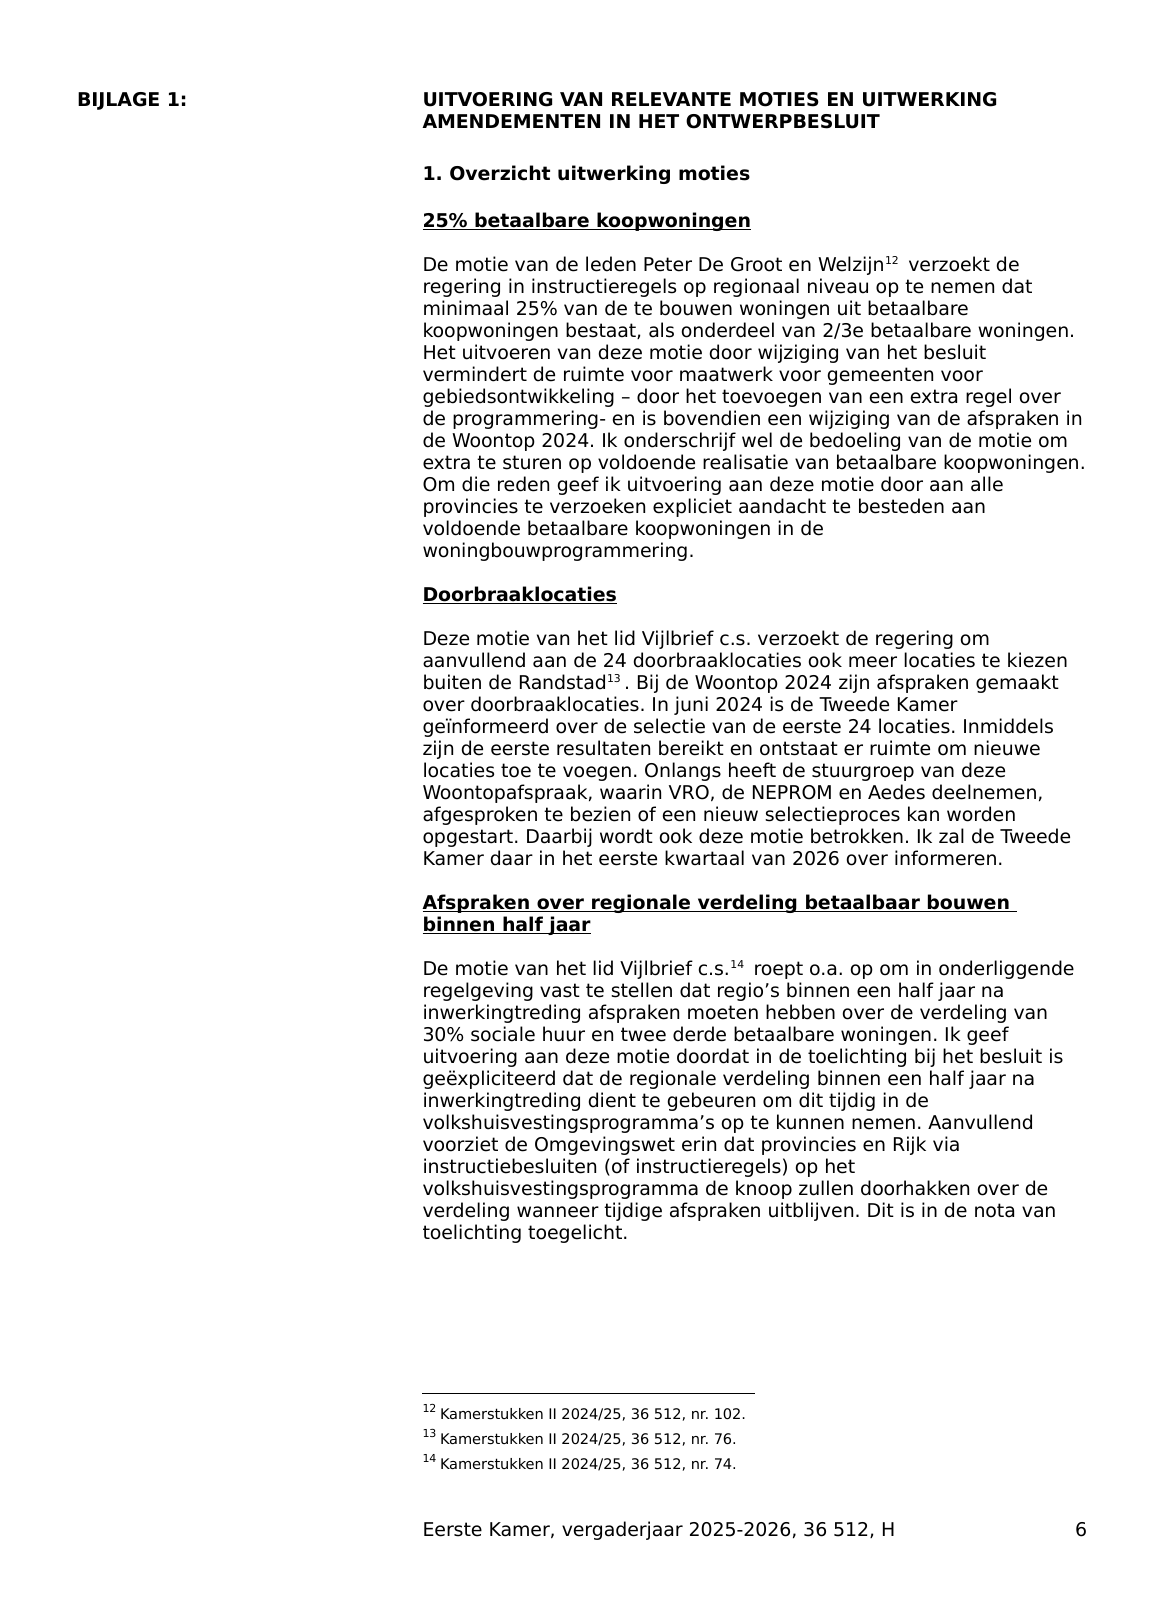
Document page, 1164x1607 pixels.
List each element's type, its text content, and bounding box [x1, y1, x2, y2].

subtitle 25% betaalbare koopwoningen [422, 210, 1087, 232]
text Kamerstukken II 2024/25, 36 512, nr. 102. [422, 1402, 1087, 1424]
text De motie van de leden Peter De Groot en Welzijn verzoekt de regering in instructieregels op regionaal niveau op te nemen dat minimaal 25% van de te bouwen woningen uit betaalbare koopwoningen bestaat, als onderdeel van 2/3e betaalbare woningen. Het uitvoeren van deze motie door wijziging van het besluit vermindert de ruimte voor maatwerk voor gemeenten voor gebiedsontwikkeling – door het toevoegen van een extra regel over de programmering- en is bovendien een wijziging van de afspraken in de Woontop 2024. Ik onderschrijf wel de bedoeling van de motie om extra te sturen op voldoende realisatie van betaalbare koopwoningen. Om die reden geef ik uitvoering aan deze motie door aan alle provincies te verzoeken expliciet aandacht te besteden aan voldoende betaalbare koopwoningen in de woningbouwprogrammering. [422, 254, 1087, 562]
text Deze motie van het lid Vijlbrief c.s. verzoekt de regering om aanvullend aan de 24 doorbraaklocaties ook meer locaties te kiezen buiten de Randstad. Bij de Woontop 2024 zijn afspraken gemaakt over doorbraaklocaties. In juni 2024 is de Tweede Kamer geïnformeerd over de selectie van de eerste 24 locaties. Inmiddels zijn de eerste resultaten bereikt en ontstaat er ruimte om nieuwe locaties toe te voegen. Onlangs heeft de stuurgroep van deze Woontopafspraak, waarin VRO, de NEPROM en Aedes deelnemen, afgesproken te bezien of een nieuw selectieproces kan worden opgestart. Daarbij wordt ook deze motie betrokken. Ik zal de Tweede Kamer daar in het eerste kwartaal van 2026 over informeren. [422, 628, 1087, 870]
subtitle Afspraken over regionale verdeling betaalbaar bouwen binnen half jaar [422, 892, 1087, 936]
subtitle 1. Overzicht uitwerking moties [422, 163, 1087, 185]
subtitle Doorbraaklocaties [422, 584, 1087, 606]
text Kamerstukken II 2024/25, 36 512, nr. 76. [422, 1427, 1087, 1449]
subtitle BIJLAGE 1: UITVOERING VAN RELEVANTE MOTIES EN UITWERKING AMENDEMENTEN IN HET ONTWERPBESLUIT [77, 89, 1087, 133]
text De motie van het lid Vijlbrief c.s. roept o.a. op om in onderliggende regelgeving vast te stellen dat regio’s binnen een half jaar na inwerkingtreding afspraken moeten hebben over de verdeling van 30% sociale huur en twee derde betaalbare woningen. Ik geef uitvoering aan deze motie doordat in de toelichting bij het besluit is geëxpliciteerd dat de regionale verdeling binnen een half jaar na inwerkingtreding dient te gebeuren om dit tijdig in de volkshuisvestingsprogramma’s op te kunnen nemen. Aanvullend voorziet de Omgevingswet erin dat provincies en Rijk via instructiebesluiten (of instructieregels) op het volkshuisvestingsprogramma de knoop zullen doorhakken over de verdeling wanneer tijdige afspraken uitblijven. Dit is in de nota van toelichting toegelicht. [422, 958, 1087, 1244]
text Kamerstukken II 2024/25, 36 512, nr. 74. [422, 1452, 1087, 1474]
